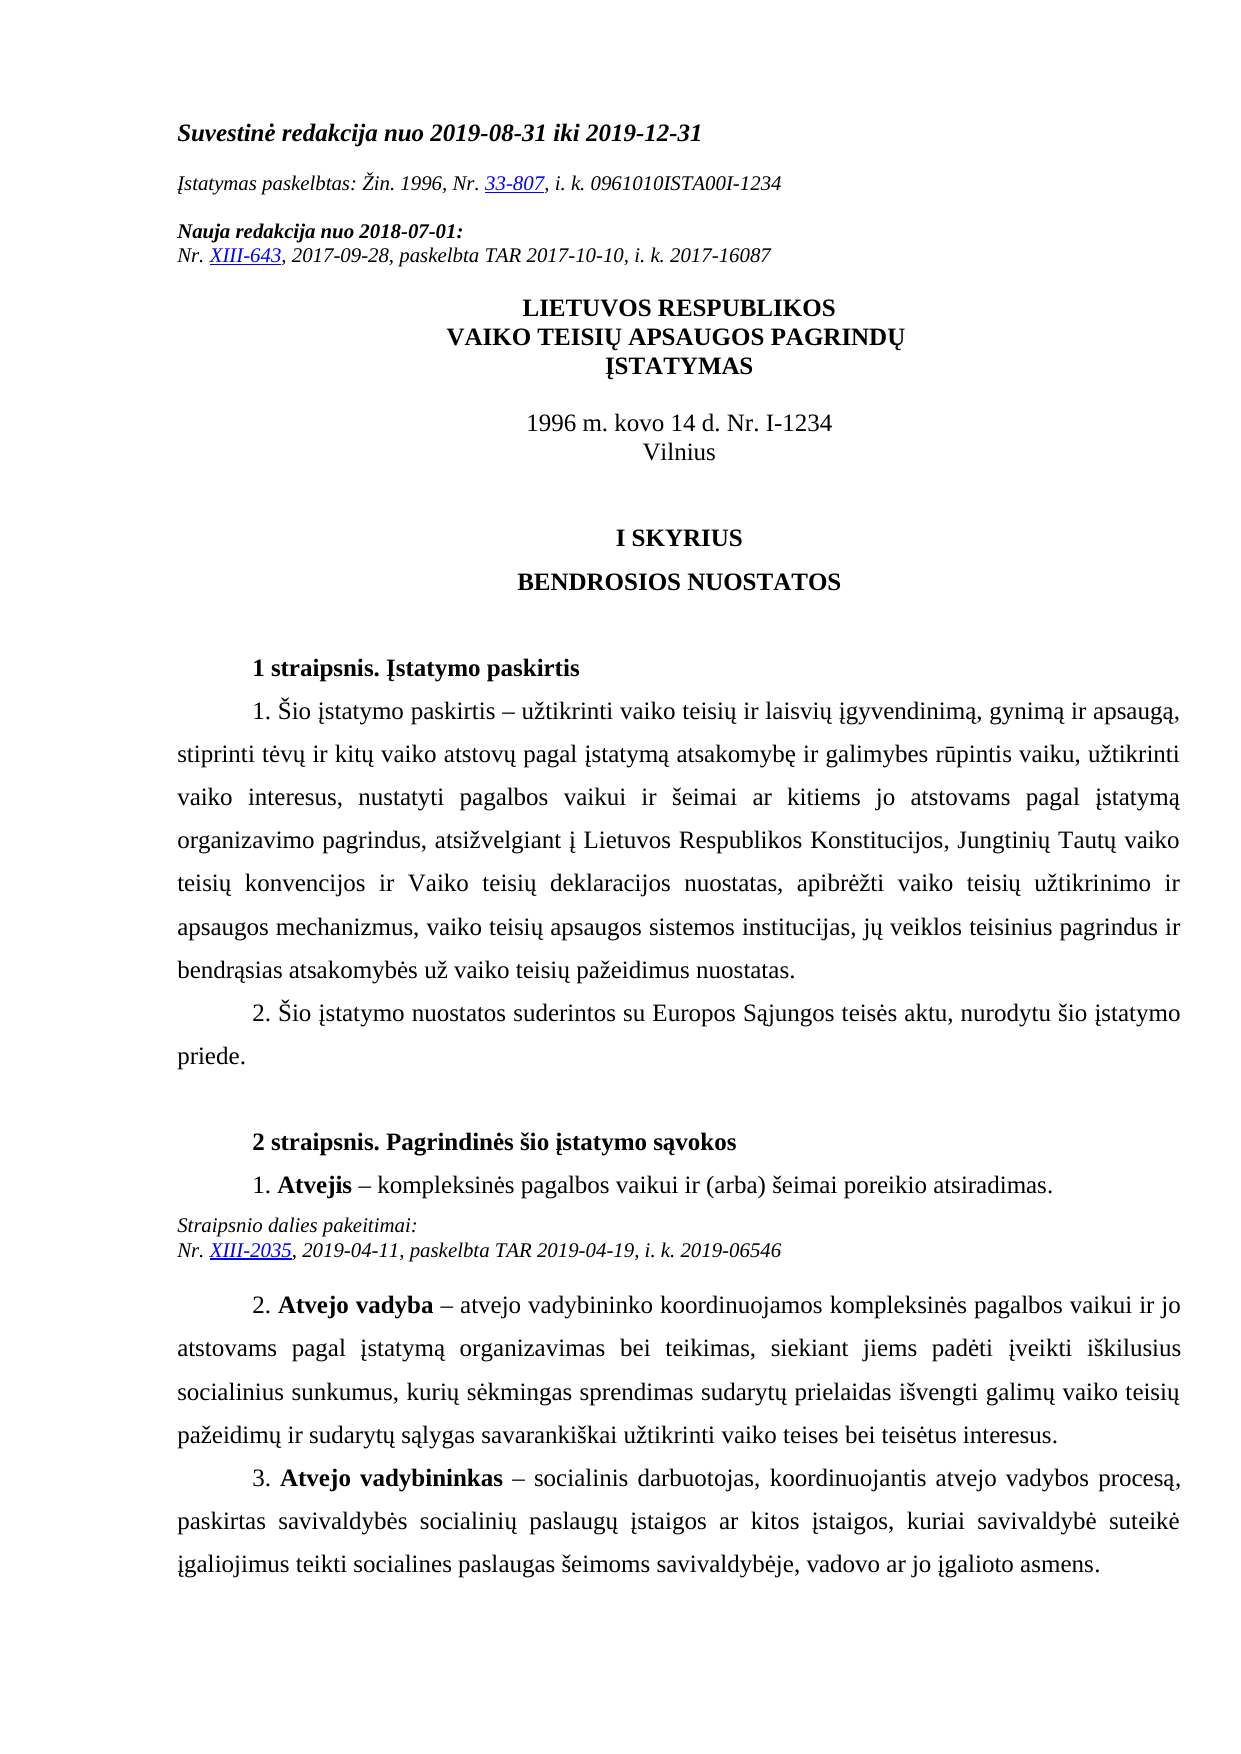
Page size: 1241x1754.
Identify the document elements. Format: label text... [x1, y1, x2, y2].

text Nr. XIII-643, 2017-09-28, paskelbta TAR 2017-10-10, i. k. 2017-16087 [177, 243, 1181, 267]
text 1. Šio įstatymo paskirtis – užtikrinti vaiko teisių ir laisvių įgyvendinimą, gynimą ir apsaugą, stiprinti tėvų ir kitų vaiko atstovų pagal įstatymą atsakomybę ir galimybes rūpintis vaiku, užtikrinti vaiko interesus, nustatyti pagalbos vaikui ir šeimai ar kitiems jo atstovams pagal įstatymą organizavimo pagrindus, atsižvelgiant į Lietuvos Respublikos Konstitucijos, Jungtinių Tautų vaiko teisių konvencijos ir Vaiko teisių deklaracijos nuostatas, apibrėžti vaiko teisių užtikrinimo ir apsaugos mechanizmus, vaiko teisių apsaugos sistemos institucijas, jų veiklos teisinius pagrindus ir bendrąsias atsakomybės už vaiko teisių pažeidimus nuostatas. [177, 696, 1181, 983]
text Įstatymas paskelbtas: Žin. 1996, Nr. 33-807, i. k. 0961010ISTA00I-1234 [177, 171, 1181, 195]
text VAIKO TEISIŲ APSAUGOS PAGRINDŲ [177, 322, 1181, 351]
text I SKYRIUS [177, 523, 1181, 552]
text 2. Šio įstatymo nuostatos suderintos su Europos Sąjungos teisės aktu, nurodytu šio įstatymo priede. [177, 998, 1181, 1070]
text 2 straipsnis. Pagrindinės šio įstatymo sąvokos [177, 1127, 1181, 1156]
text Suvestinė redakcija nuo 2019-08-31 iki 2019-12-31 [177, 118, 1181, 147]
text 2. Atvejo vadyba – atvejo vadybininko koordinuojamos kompleksinės pagalbos vaikui ir jo atstovams pagal įstatymą organizavimas bei teikimas, siekiant jiems padėti įveikti iškilusius socialinius sunkumus, kurių sėkmingas sprendimas sudarytų prielaidas išvengti galimų vaiko teisių pažeidimų ir sudarytų sąlygas savarankiškai užtikrinti vaiko teises bei teisėtus interesus. [177, 1290, 1181, 1448]
text Nauja redakcija nuo 2018-07-01: [177, 219, 1181, 243]
text Nr. XIII-2035, 2019-04-11, paskelbta TAR 2019-04-19, i. k. 2019-06546 [177, 1237, 1181, 1262]
text Vilnius [177, 437, 1181, 466]
text LIETUVOS RESPUBLIKOS [177, 293, 1181, 322]
text ĮSTATYMAS [177, 351, 1181, 380]
text 1996 m. kovo 14 d. Nr. I-1234 [177, 408, 1181, 437]
text Straipsnio dalies pakeitimai: [177, 1213, 1181, 1237]
text BENDROSIOS NUOSTATOS [177, 567, 1181, 595]
text 1. Atvejis – kompleksinės pagalbos vaikui ir (arba) šeimai poreikio atsiradimas. [177, 1170, 1181, 1199]
text 3. Atvejo vadybininkas – socialinis darbuotojas, koordinuojantis atvejo vadybos procesą, paskirtas savivaldybės socialinių paslaugų įstaigos ar kitos įstaigos, kuriai savivaldybė suteikė įgaliojimus teikti socialines paslaugas šeimoms savivaldybėje, vadovo ar jo įgalioto asmens. [177, 1463, 1181, 1578]
text 1 straipsnis. Įstatymo paskirtis [177, 653, 1181, 682]
